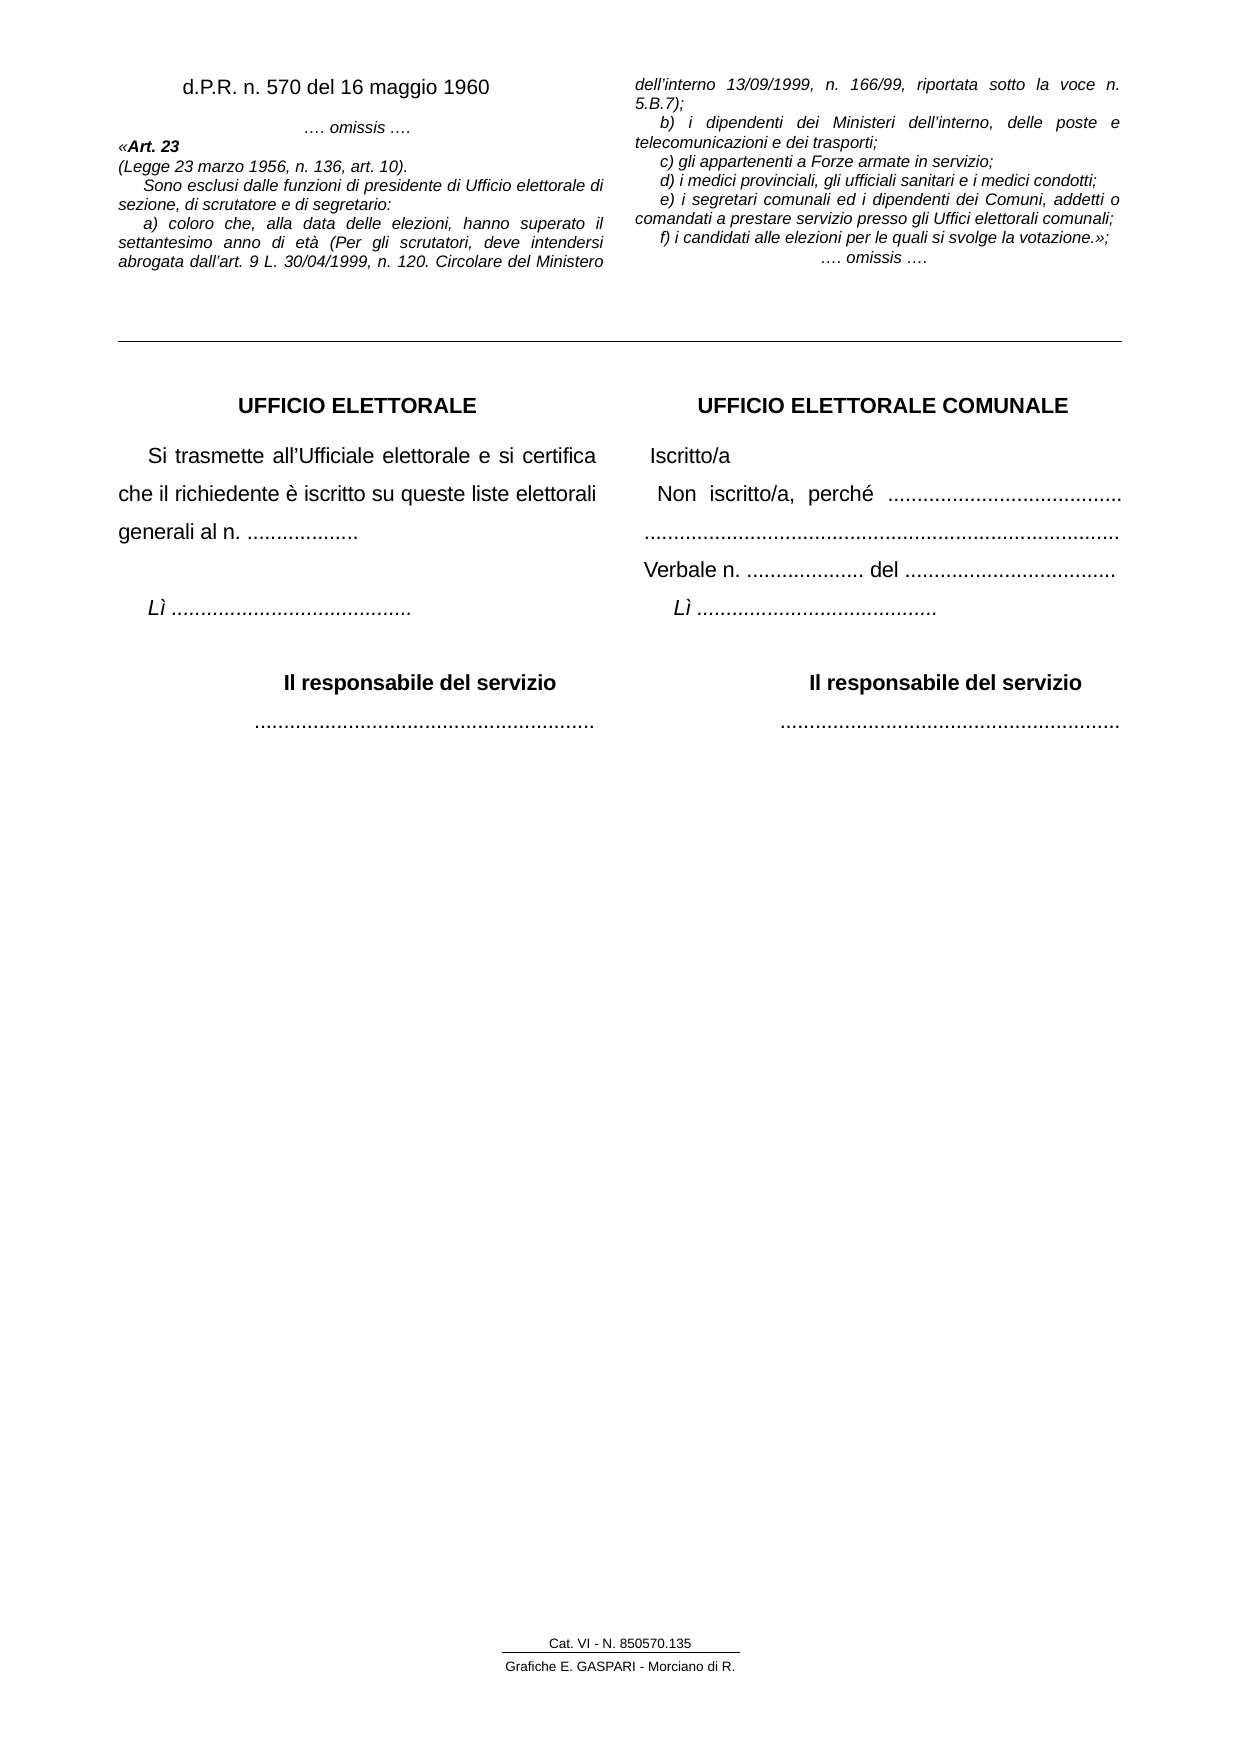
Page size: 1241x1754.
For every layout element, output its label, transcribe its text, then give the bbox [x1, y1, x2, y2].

text «Art. 23 [118, 137, 554, 156]
text c) gli appartenenti a Forze armate in servizio; [635, 152, 1122, 171]
text (Legge 23 marzo 1956, n. 136, art. 10). [118, 156, 606, 176]
text Non iscritto/a, perché ........................................ ................................................................................. [644, 481, 1122, 544]
text b) i dipendenti dei Ministeri dell’interno, delle poste e telecomunicazioni e dei trasporti; [635, 113, 1122, 152]
text Si trasmette all’Ufficiale elettorale e si certifica che il richiedente è iscritto su queste liste elettorali generali al n. ................... [118, 443, 596, 544]
text Il responsabile del servizio .......................................................... [254, 670, 596, 733]
text Verbale n. .................... del .................................... [644, 557, 1122, 582]
text Sono esclusi dalle funzioni di presidente di Ufficio elettorale di sezione, di scrutatore e di segretario: [118, 176, 606, 214]
text Lì ......................................... [118, 594, 596, 620]
text a) coloro che, alla data delle elezioni, hanno superato il settantesimo anno di età (Per gli scrutatori, deve intendersi abrogata dall’art. 9 L. 30/04/1999, n. 120. Circolare del Ministero [118, 214, 606, 271]
text Lì ......................................... [644, 594, 1122, 620]
text …. omissis …. [635, 247, 1115, 267]
text dell’interno 13/09/1999, n. 166/99, riportata sotto la voce n. 5.B.7); [635, 75, 1122, 113]
text Il responsabile del servizio .......................................................... [779, 670, 1122, 733]
text Iscritto/a [644, 443, 1122, 468]
text …. omissis …. [118, 118, 598, 137]
text UFFICIO ELETTORALE [118, 393, 596, 418]
text d.P.R. n. 570 del 16 maggio 1960 [118, 75, 554, 99]
text e) i segretari comunali ed i dipendenti dei Comuni, addetti o comandati a prestare servizio presso gli Uffici elettorali comunali; [635, 190, 1122, 228]
text UFFICIO ELETTORALE COMUNALE [644, 393, 1122, 418]
text d) i medici provinciali, gli ufficiali sanitari e i medici condotti; [635, 171, 1122, 190]
text f) i candidati alle elezioni per le quali si svolge la votazione.»; [635, 228, 1122, 247]
